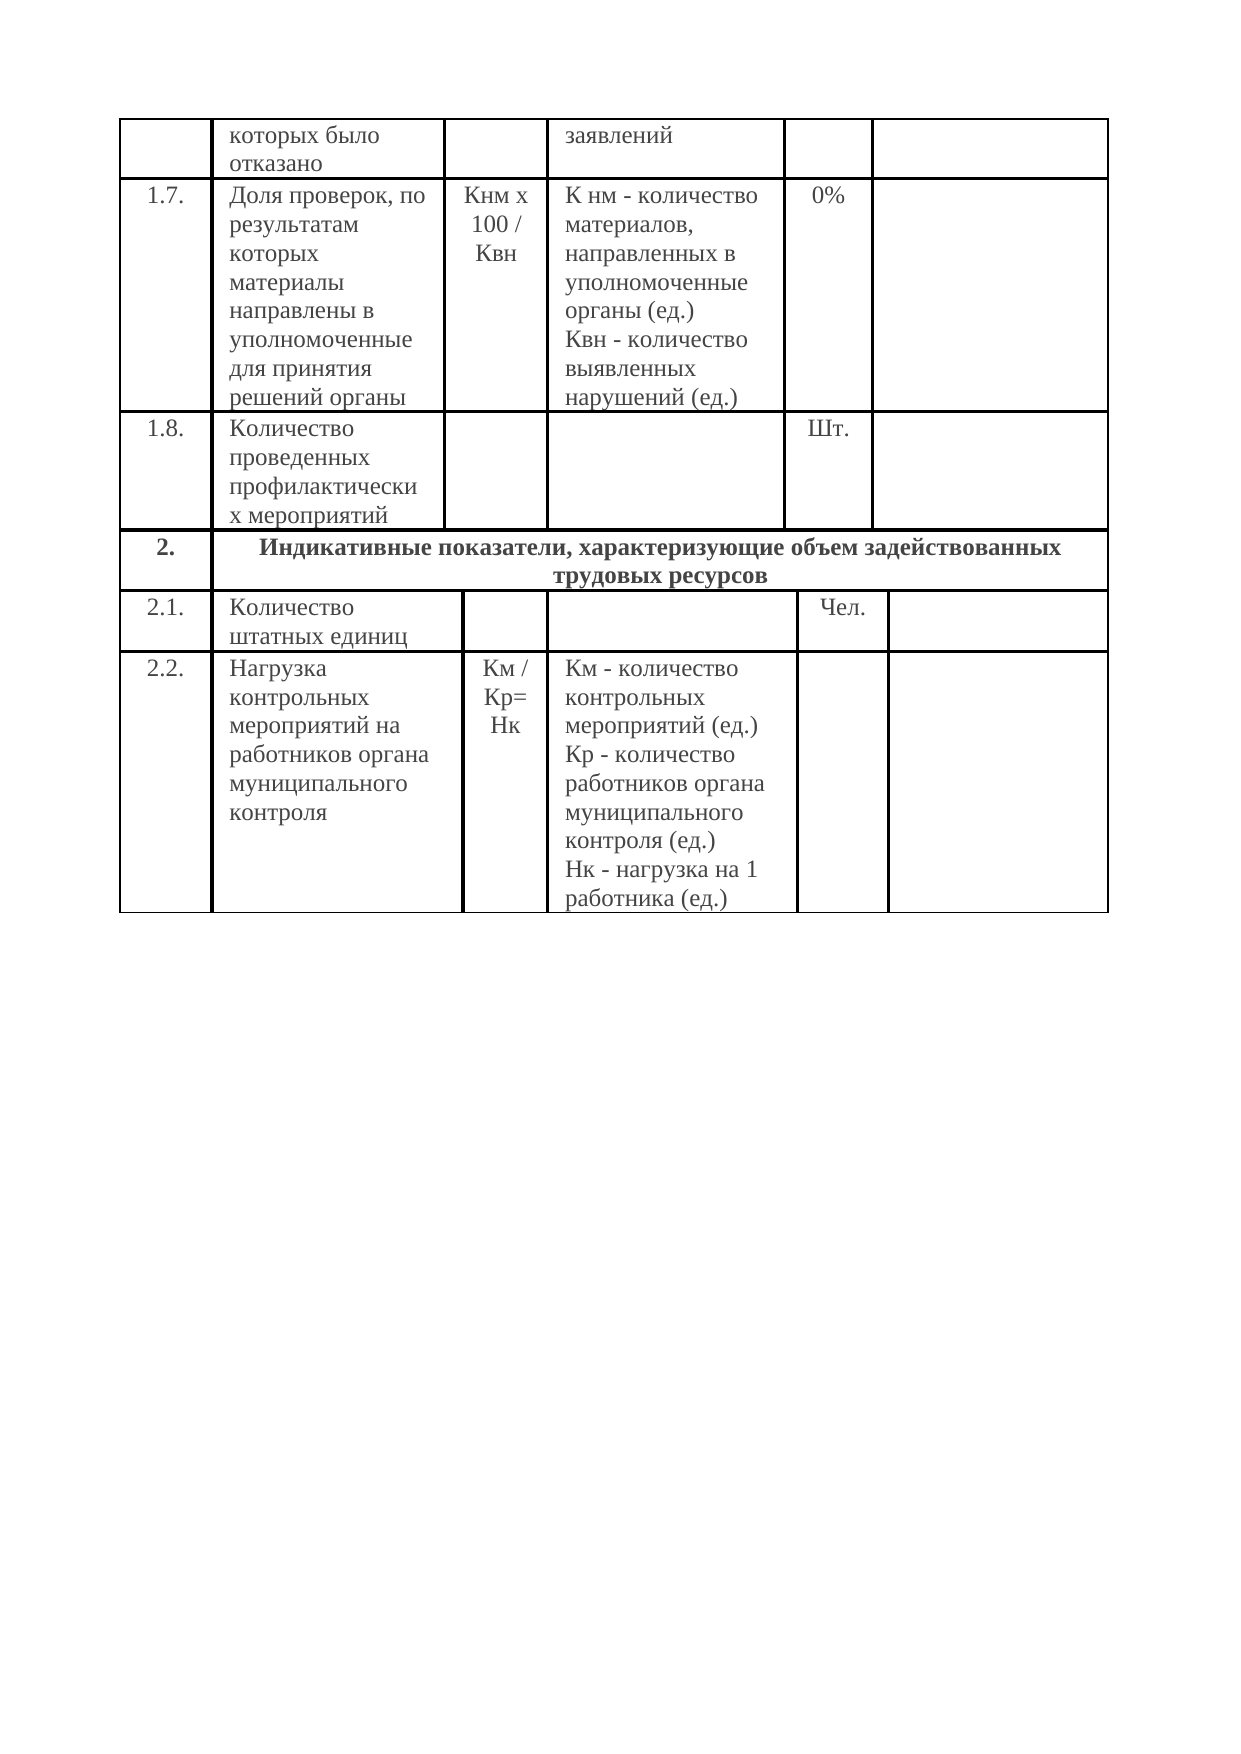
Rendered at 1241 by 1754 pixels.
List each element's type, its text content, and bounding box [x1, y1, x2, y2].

table_cell 1.8. [121, 413, 210, 528]
table_cell Нагрузка контрольных мероприятий на работников органа муниципального контроля [214, 653, 461, 912]
table_cell 0% [786, 180, 871, 410]
table_cell которых было отказано [214, 120, 443, 177]
table_cell [446, 120, 546, 177]
table_cell 2.2. [121, 653, 210, 912]
table_cell Доля проверок, по результатам которых материалы направлены в уполномоченные для принятия решений органы [214, 180, 443, 410]
table_cell 2. [121, 532, 210, 589]
table_cell Шт. [786, 413, 871, 528]
table_cell Количество штатных единиц [214, 592, 461, 650]
table_cell Кнм х 100 / Квн [446, 180, 546, 410]
table_cell [874, 180, 1107, 410]
table_cell [874, 413, 1107, 528]
table_cell Км - количество контрольных мероприятий (ед.) Кр - количество работников органа муниципального контроля (ед.) Нк - нагрузка на 1 работника (ед.) [549, 653, 796, 912]
table_cell [890, 653, 1107, 912]
table_cell [446, 413, 546, 528]
table_cell 1.7. [121, 180, 210, 410]
table_cell [786, 120, 871, 177]
table_cell 2.1. [121, 592, 210, 650]
table_cell [890, 592, 1107, 650]
table_cell Км / Кр= Нк [465, 653, 546, 912]
table_cell заявлений [549, 120, 783, 177]
table_cell Количество проведенных профилактических мероприятий [214, 413, 443, 528]
table_cell Индикативные показатели, характеризующие объем задействованных трудовых ресурсов [214, 532, 1107, 589]
table_cell [549, 592, 796, 650]
table_cell К нм - количество материалов, направленных в уполномоченные органы (ед.) Квн - количество выявленных нарушений (ед.) [549, 180, 783, 410]
table_cell [549, 413, 783, 528]
table_cell [121, 120, 210, 177]
table_cell [799, 653, 887, 912]
table_cell Чел. [799, 592, 887, 650]
table_cell [874, 120, 1107, 177]
table_cell [465, 592, 546, 650]
